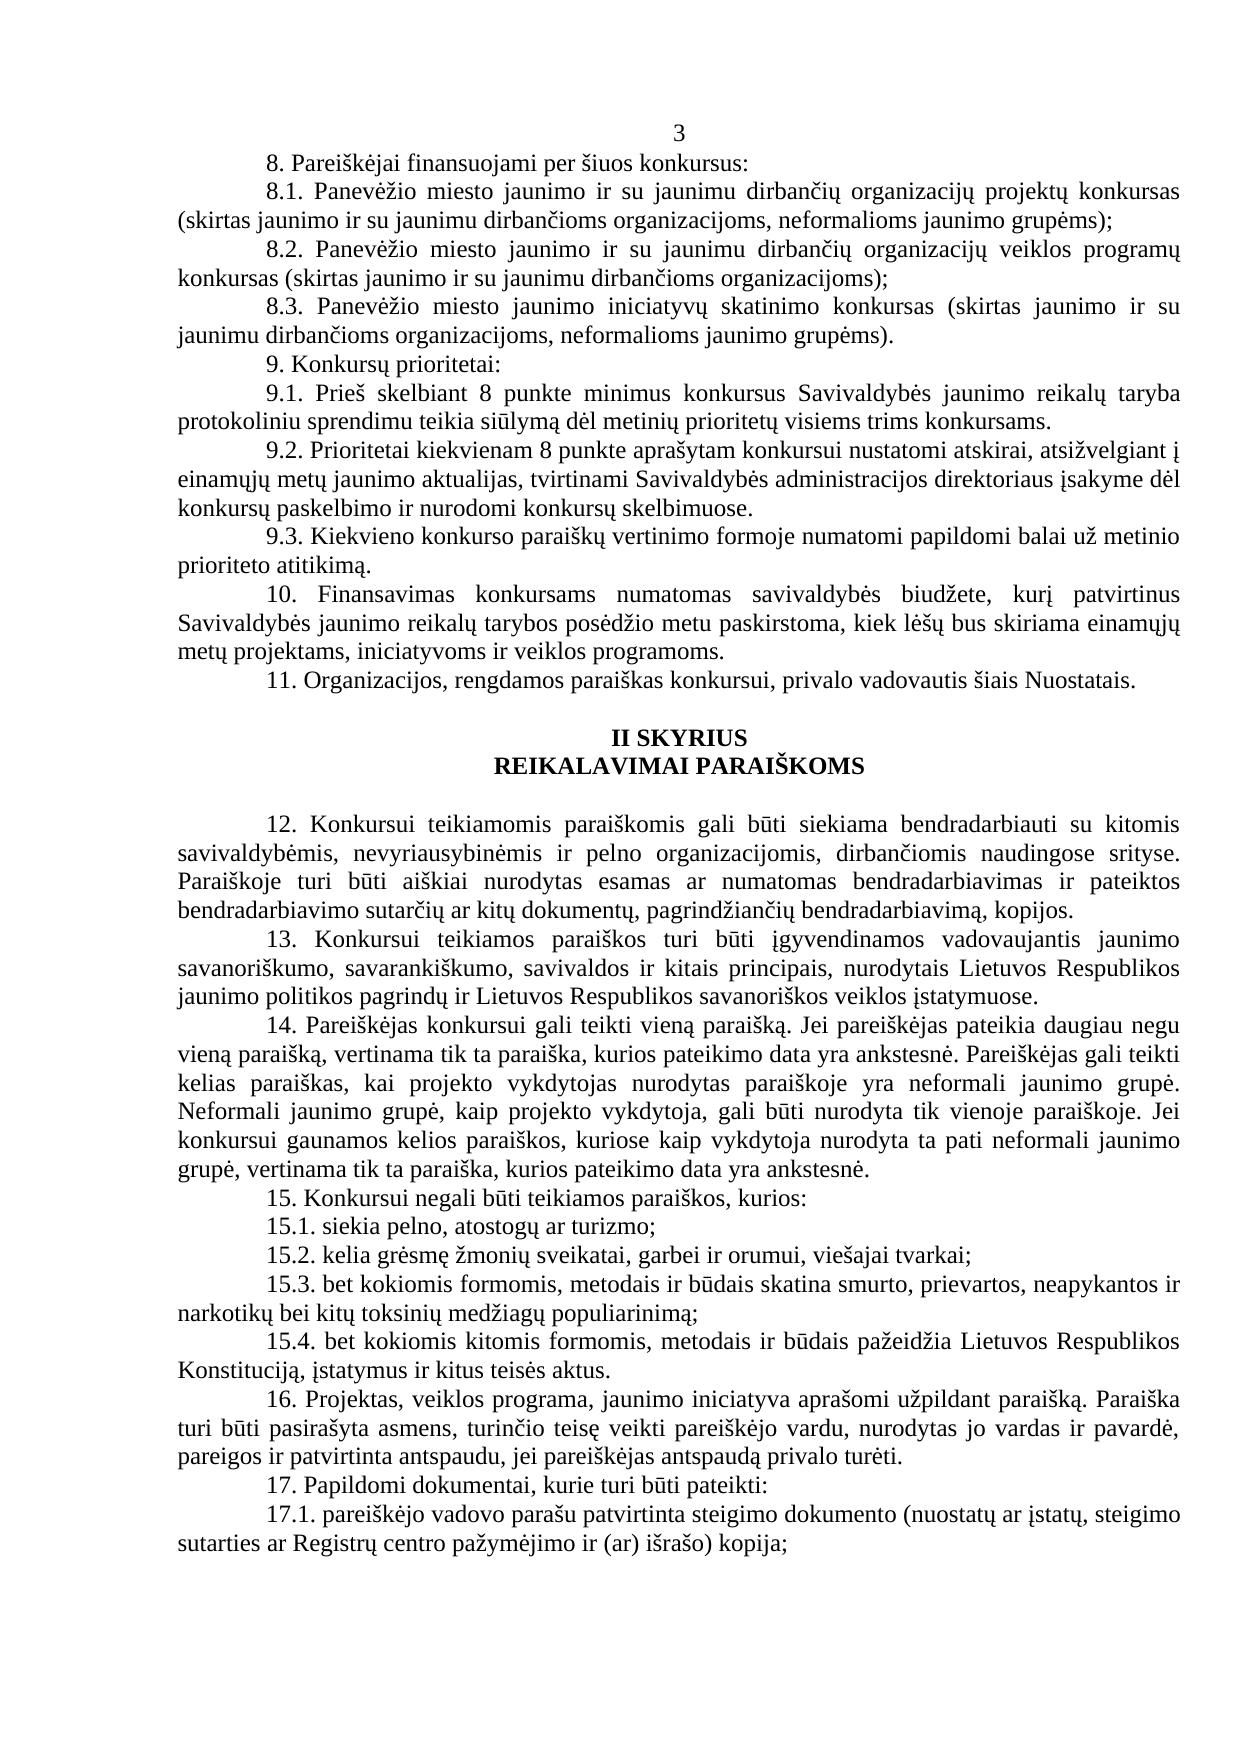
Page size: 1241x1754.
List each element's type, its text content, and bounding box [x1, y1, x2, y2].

text 9.1. Prieš skelbiant 8 punkte minimus konkursus Savivaldybės jaunimo reikalų taryba protokoliniu sprendimu teikia siūlymą dėl metinių prioritetų visiems trims konkursams. [177, 378, 1181, 435]
text 15.4. bet kokiomis kitomis formomis, metodais ir būdais pažeidžia Lietuvos Respublikos Konstituciją, įstatymus ir kitus teisės aktus. [177, 1326, 1181, 1384]
text 17. Papildomi dokumentai, kurie turi būti pateikti: [177, 1470, 1181, 1499]
text 17.1. pareiškėjo vadovo parašu patvirtinta steigimo dokumento (nuostatų ar įstatų, steigimo sutarties ar Registrų centro pažymėjimo ir (ar) išrašo) kopija; [177, 1499, 1181, 1556]
text 8.1. Panevėžio miesto jaunimo ir su jaunimu dirbančių organizacijų projektų konkursas (skirtas jaunimo ir su jaunimu dirbančioms organizacijoms, neformalioms jaunimo grupėms); [177, 176, 1181, 234]
text 10. Finansavimas konkursams numatomas savivaldybės biudžete, kurį patvirtinus Savivaldybės jaunimo reikalų tarybos posėdžio metu paskirstoma, kiek lėšų bus skiriama einamųjų metų projektams, iniciatyvoms ir veiklos programoms. [177, 579, 1181, 665]
text 9.2. Prioritetai kiekvienam 8 punkte aprašytam konkursui nustatomi atskirai, atsižvelgiant į einamųjų metų jaunimo aktualijas, tvirtinami Savivaldybės administracijos direktoriaus įsakyme dėl konkursų paskelbimo ir nurodomi konkursų skelbimuose. [177, 435, 1181, 521]
text 15.2. kelia grėsmę žmonių sveikatai, garbei ir orumui, viešajai tvarkai; [177, 1240, 1181, 1269]
text 8. Pareiškėjai finansuojami per šiuos konkursus: [177, 148, 1181, 176]
text REIKALAVIMAI PARAIŠKOMS [177, 751, 1181, 780]
text 9.3. Kiekvieno konkurso paraiškų vertinimo formoje numatomi papildomi balai už metinio prioriteto atitikimą. [177, 521, 1181, 579]
text 11. Organizacijos, rengdamos paraiškas konkursui, privalo vadovautis šiais Nuostatais. [177, 665, 1181, 694]
text II SKYRIUS [177, 723, 1181, 751]
text 15.1. siekia pelno, atostogų ar turizmo; [177, 1211, 1181, 1240]
text 8.3. Panevėžio miesto jaunimo iniciatyvų skatinimo konkursas (skirtas jaunimo ir su jaunimu dirbančioms organizacijoms, neformalioms jaunimo grupėms). [177, 291, 1181, 349]
text 16. Projektas, veiklos programa, jaunimo iniciatyva aprašomi užpildant paraišką. Paraiška turi būti pasirašyta asmens, turinčio teisę veikti pareiškėjo vardu, nurodytas jo vardas ir pavardė, pareigos ir patvirtinta antspaudu, jei pareiškėjas antspaudą privalo turėti. [177, 1384, 1181, 1470]
text 14. Pareiškėjas konkursui gali teikti vieną paraišką. Jei pareiškėjas pateikia daugiau negu vieną paraišką, vertinama tik ta paraiška, kurios pateikimo data yra ankstesnė. Pareiškėjas gali teikti kelias paraiškas, kai projekto vykdytojas nurodytas paraiškoje yra neformali jaunimo grupė. Neformali jaunimo grupė, kaip projekto vykdytoja, gali būti nurodyta tik vienoje paraiškoje. Jei konkursui gaunamos kelios paraiškos, kuriose kaip vykdytoja nurodyta ta pati neformali jaunimo grupė, vertinama tik ta paraiška, kurios pateikimo data yra ankstesnė. [177, 1010, 1181, 1183]
text 15. Konkursui negali būti teikiamos paraiškos, kurios: [177, 1183, 1181, 1211]
text 8.2. Panevėžio miesto jaunimo ir su jaunimu dirbančių organizacijų veiklos programų konkursas (skirtas jaunimo ir su jaunimu dirbančioms organizacijoms); [177, 234, 1181, 291]
text 13. Konkursui teikiamos paraiškos turi būti įgyvendinamos vadovaujantis jaunimo savanoriškumo, savarankiškumo, savivaldos ir kitais principais, nurodytais Lietuvos Respublikos jaunimo politikos pagrindų ir Lietuvos Respublikos savanoriškos veiklos įstatymuose. [177, 924, 1181, 1010]
text 9. Konkursų prioritetai: [177, 349, 1181, 378]
text 15.3. bet kokiomis formomis, metodais ir būdais skatina smurto, prievartos, neapykantos ir narkotikų bei kitų toksinių medžiagų populiarinimą; [177, 1269, 1181, 1326]
text 12. Konkursui teikiamomis paraiškomis gali būti siekiama bendradarbiauti su kitomis savivaldybėmis, nevyriausybinėmis ir pelno organizacijomis, dirbančiomis naudingose srityse. Paraiškoje turi būti aiškiai nurodytas esamas ar numatomas bendradarbiavimas ir pateiktos bendradarbiavimo sutarčių ar kitų dokumentų, pagrindžiančių bendradarbiavimą, kopijos. [177, 809, 1181, 924]
